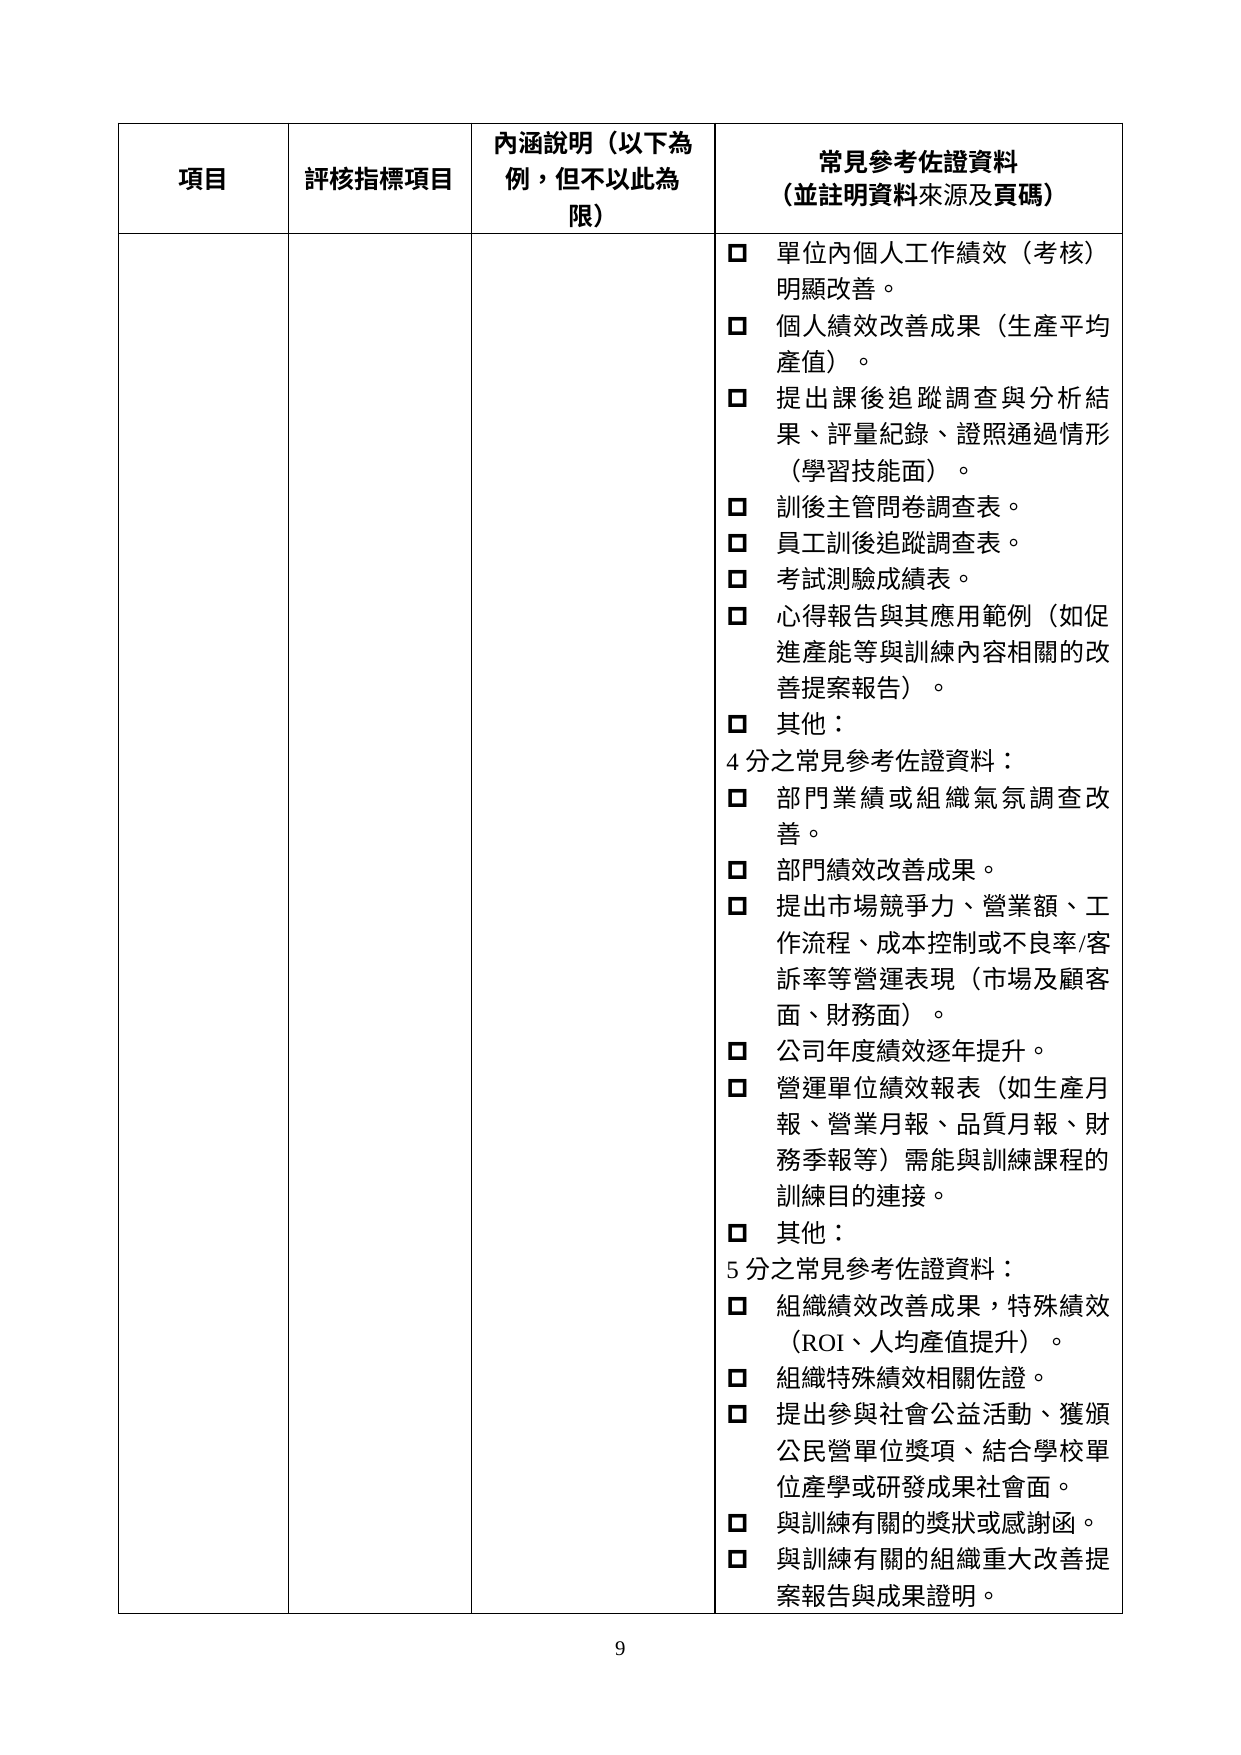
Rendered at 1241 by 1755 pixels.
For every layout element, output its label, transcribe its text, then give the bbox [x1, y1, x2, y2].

table_header 內涵說明（以下為例，但不以此為限） [472, 124, 714, 232]
table_cell [289, 234, 471, 1612]
table_header 項目 [119, 124, 288, 232]
table_cell [119, 234, 288, 1612]
table_cell 1 分之常見參考佐證資料： 提出心得與知識分享執行成效。 有證據顯示有初步成果，但沒有具體的佐證資料。 其他： 2 分之常見參考佐證資料： 有初步成果，具有部分佐證資料。 有執行訓練，且部分單位人員肯定。 提出員工參訓與薪酬、考核或升遷連結說明。 辦理成本分享會及呈現產能、不良率改善、人事成本降低等改善。 能具體呈現學員能運用所學於職務中。 企業系統及流程面改善提案報告。 其他： 3 分之常見參考佐證資料： 單位內個人工作績效（考核）明顯改善。 個人績效改善成果（生產平均產值）。 提出課後追蹤調查與分析結果、評量紀錄、證照通過情形（學習技能面）。 訓後主管問卷調查表。 員工訓後追蹤調查表。 考試測驗成績表。 心得報告與其應用範例（如促進產能等與訓練內容相關的改善提案報告）。 其他： 4 分之常見參考佐證資料： 部門業績或組織氣氛調查改善。 部門績效改善成果。 提出市場競爭力、營業額、工作流程、成本控制或不良率/客訴率等營運表現（市場及顧客面、財務面）。 公司年度績效逐年提升。 營運單位績效報表（如生產月報、營業月報、品質月報、財務季報等）需能與訓練課程的訓練目的連接。 其他： 5 分之常見參考佐證資料： 組織績效改善成果，特殊績效（ROI、人均產值提升）。 組織特殊績效相關佐證。 提出參與社會公益活動、獲頒公民營單位獎項、結合學校單位產學或研發成果社會面。 與訓練有關的獎狀或感謝函。 與訓練有關的組織重大改善提案報告與成果證明。 其他： [716, 234, 1122, 1612]
table_header 評核指標項目 [289, 124, 471, 232]
table_header 常見參考佐證資料 （並註明資料來源及頁碼） [716, 124, 1122, 232]
table_cell [472, 234, 714, 1612]
